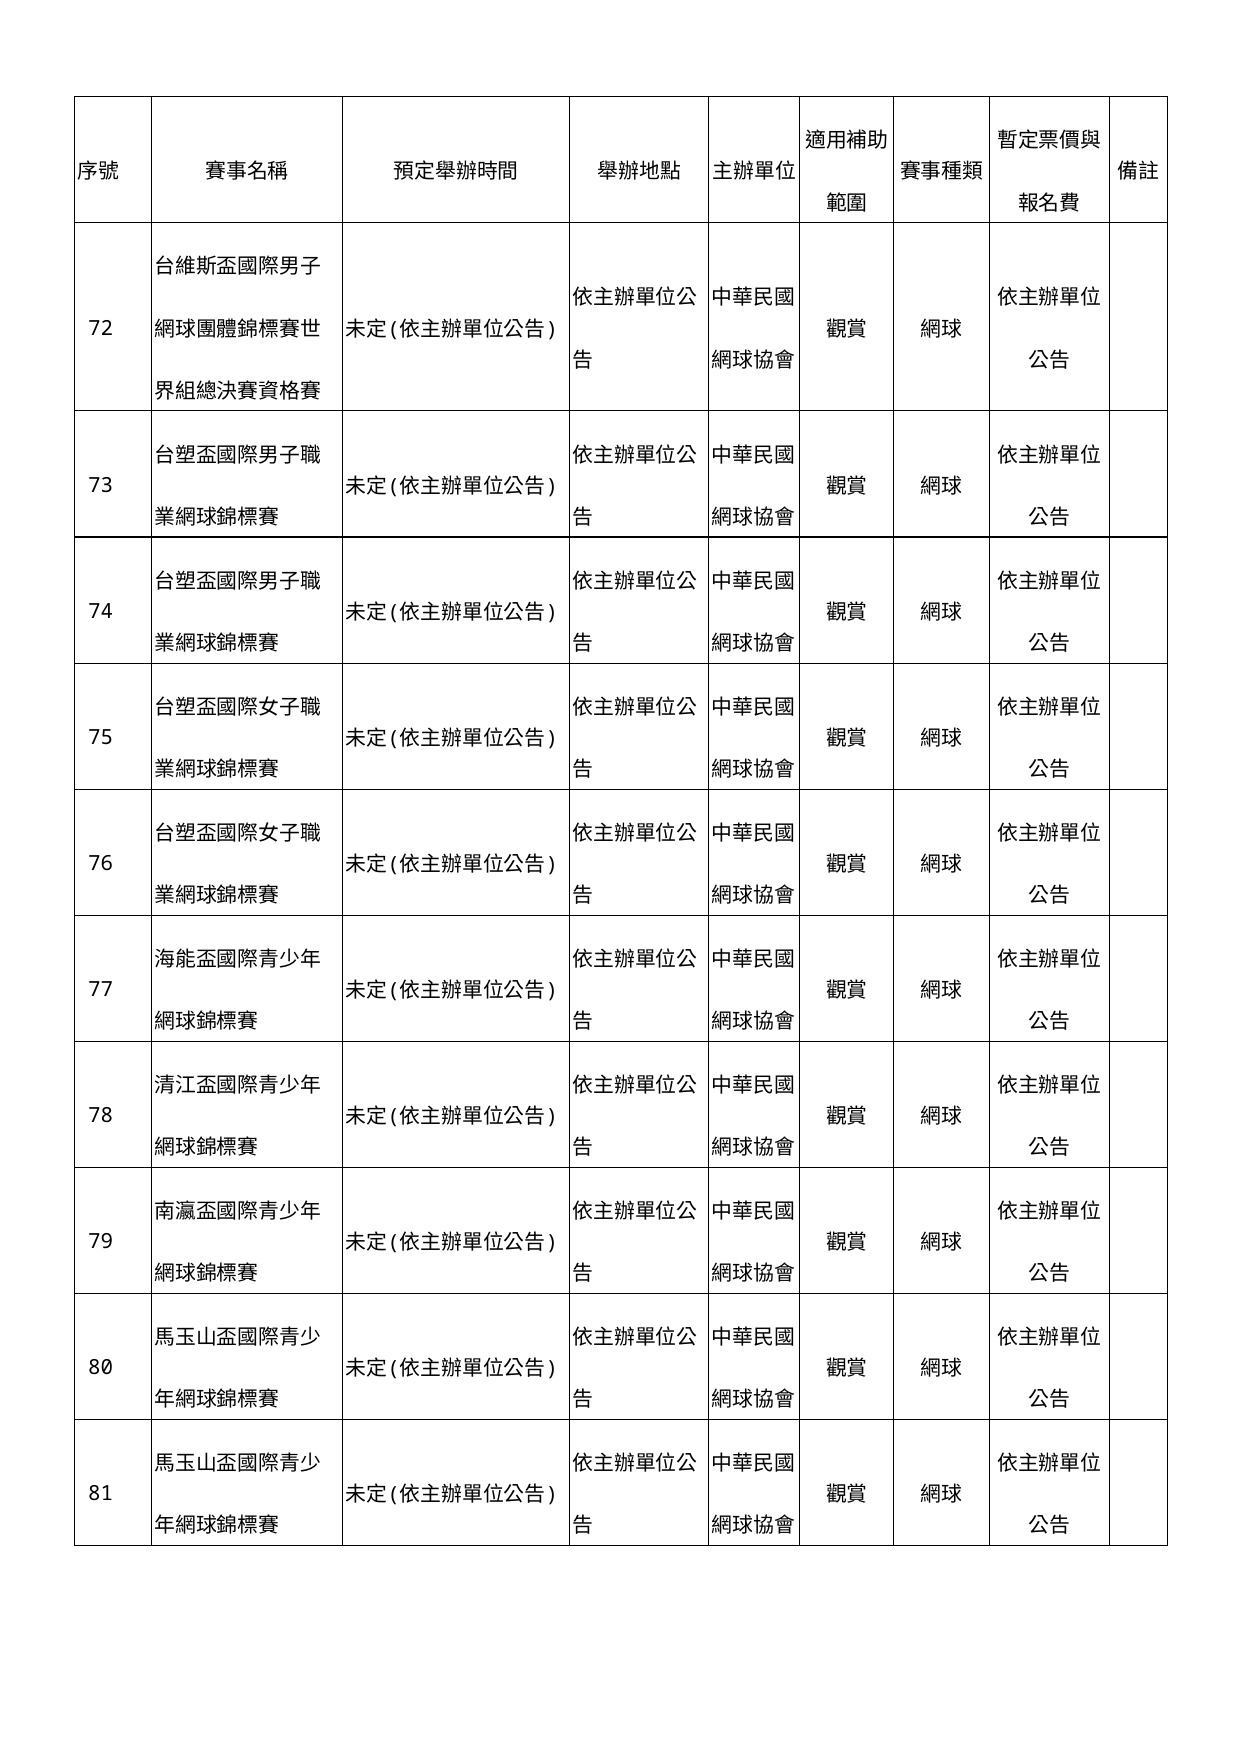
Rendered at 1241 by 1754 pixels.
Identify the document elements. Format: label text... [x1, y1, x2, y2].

table_cell 觀賞 [800, 223, 893, 410]
table_cell 未定(依主辦單位公告) [343, 1294, 569, 1419]
table_cell 中華民國網球協會 [709, 538, 799, 662]
table_cell 未定(依主辦單位公告) [343, 1168, 569, 1293]
table_cell 網球 [894, 664, 989, 788]
table_cell [1110, 916, 1167, 1041]
table_cell 中華民國網球協會 [709, 916, 799, 1041]
table_cell 未定(依主辦單位公告) [343, 664, 569, 788]
table_cell 依主辦單位公告 [570, 664, 708, 788]
table_cell 依主辦單位公告 [570, 223, 708, 410]
table_cell 未定(依主辦單位公告) [343, 1042, 569, 1167]
table_cell 中華民國網球協會 [709, 790, 799, 914]
table_header 舉辦地點 [570, 97, 708, 222]
table_cell [1110, 1168, 1167, 1293]
table_cell 網球 [894, 1420, 989, 1545]
table_cell 依主辦單位公告 [570, 1420, 708, 1545]
table_cell 依主辦單位公告 [570, 790, 708, 914]
table_cell 台維斯盃國際男子網球團體錦標賽世界組總決賽資格賽 [152, 223, 342, 410]
table_cell 網球 [894, 916, 989, 1041]
table_cell 中華民國網球協會 [709, 411, 799, 536]
table_cell 依主辦單位公告 [990, 664, 1109, 788]
table_cell 台塑盃國際男子職業網球錦標賽 [152, 538, 342, 662]
table_header 暫定票價與報名費 [990, 97, 1109, 222]
table_cell [75, 1168, 151, 1293]
table_cell 依主辦單位公告 [990, 1294, 1109, 1419]
table_cell 依主辦單位公告 [990, 223, 1109, 410]
table_cell 未定(依主辦單位公告) [343, 1420, 569, 1545]
table_cell 馬玉山盃國際青少年網球錦標賽 [152, 1420, 342, 1545]
table_cell 依主辦單位公告 [990, 538, 1109, 662]
table_cell [1110, 223, 1167, 410]
table_cell 依主辦單位公告 [570, 1042, 708, 1167]
table_cell 依主辦單位公告 [570, 1294, 708, 1419]
table_cell 台塑盃國際男子職業網球錦標賽 [152, 411, 342, 536]
table_header 賽事名稱 [152, 97, 342, 222]
table_cell [1110, 1420, 1167, 1545]
table_cell 網球 [894, 1294, 989, 1419]
table_cell 網球 [894, 1168, 989, 1293]
table_cell 觀賞 [800, 790, 893, 914]
table_cell 網球 [894, 790, 989, 914]
table_cell 台塑盃國際女子職業網球錦標賽 [152, 790, 342, 914]
table_cell 觀賞 [800, 1294, 893, 1419]
table_cell 依主辦單位公告 [990, 916, 1109, 1041]
table_cell [75, 790, 151, 914]
table_cell 觀賞 [800, 411, 893, 536]
table_cell 中華民國網球協會 [709, 1420, 799, 1545]
table_cell 中華民國網球協會 [709, 664, 799, 788]
table_cell 未定(依主辦單位公告) [343, 223, 569, 410]
table_cell [1110, 538, 1167, 662]
table_cell 依主辦單位公告 [570, 411, 708, 536]
table_cell 觀賞 [800, 1168, 893, 1293]
table_cell 依主辦單位公告 [990, 1168, 1109, 1293]
table_cell 未定(依主辦單位公告) [343, 916, 569, 1041]
table_cell 網球 [894, 411, 989, 536]
table_cell [75, 916, 151, 1041]
table_header 備註 [1110, 97, 1167, 222]
table_header 適用補助範圍 [800, 97, 893, 222]
table_cell 未定(依主辦單位公告) [343, 790, 569, 914]
table_cell [1110, 664, 1167, 788]
table_cell 網球 [894, 1042, 989, 1167]
table_cell 觀賞 [800, 916, 893, 1041]
table_cell 依主辦單位公告 [990, 1042, 1109, 1167]
table_cell 中華民國網球協會 [709, 1294, 799, 1419]
table_cell 觀賞 [800, 1042, 893, 1167]
table_cell 依主辦單位公告 [990, 790, 1109, 914]
table_cell [75, 1294, 151, 1419]
table_cell 依主辦單位公告 [570, 538, 708, 662]
table_cell [1110, 1294, 1167, 1419]
table_cell [75, 411, 151, 536]
table_cell [75, 1042, 151, 1167]
table_cell 依主辦單位公告 [570, 916, 708, 1041]
table_cell 未定(依主辦單位公告) [343, 411, 569, 536]
table_cell 觀賞 [800, 664, 893, 788]
table_cell [75, 538, 151, 662]
table_cell 中華民國網球協會 [709, 223, 799, 410]
table_cell 未定(依主辦單位公告) [343, 538, 569, 662]
table_header 賽事種類 [894, 97, 989, 222]
table_cell 依主辦單位公告 [990, 411, 1109, 536]
table_cell 觀賞 [800, 538, 893, 662]
table_cell 依主辦單位公告 [990, 1420, 1109, 1545]
table_cell [1110, 1042, 1167, 1167]
table_cell 依主辦單位公告 [570, 1168, 708, 1293]
table_cell 觀賞 [800, 1420, 893, 1545]
table_header 主辦單位 [709, 97, 799, 222]
table_cell [75, 223, 151, 410]
table_cell [75, 664, 151, 788]
table_cell 南瀛盃國際青少年網球錦標賽 [152, 1168, 342, 1293]
table_cell 網球 [894, 538, 989, 662]
table_cell 清江盃國際青少年網球錦標賽 [152, 1042, 342, 1167]
table_cell [75, 1420, 151, 1545]
table_cell [1110, 790, 1167, 914]
table_cell 海能盃國際青少年網球錦標賽 [152, 916, 342, 1041]
table_cell 中華民國網球協會 [709, 1168, 799, 1293]
table_cell [1110, 411, 1167, 536]
table_cell 馬玉山盃國際青少年網球錦標賽 [152, 1294, 342, 1419]
table_header 序號 [75, 97, 151, 222]
table_header 預定舉辦時間 [343, 97, 569, 222]
table_cell 網球 [894, 223, 989, 410]
table_cell 台塑盃國際女子職業網球錦標賽 [152, 664, 342, 788]
table_cell 中華民國網球協會 [709, 1042, 799, 1167]
